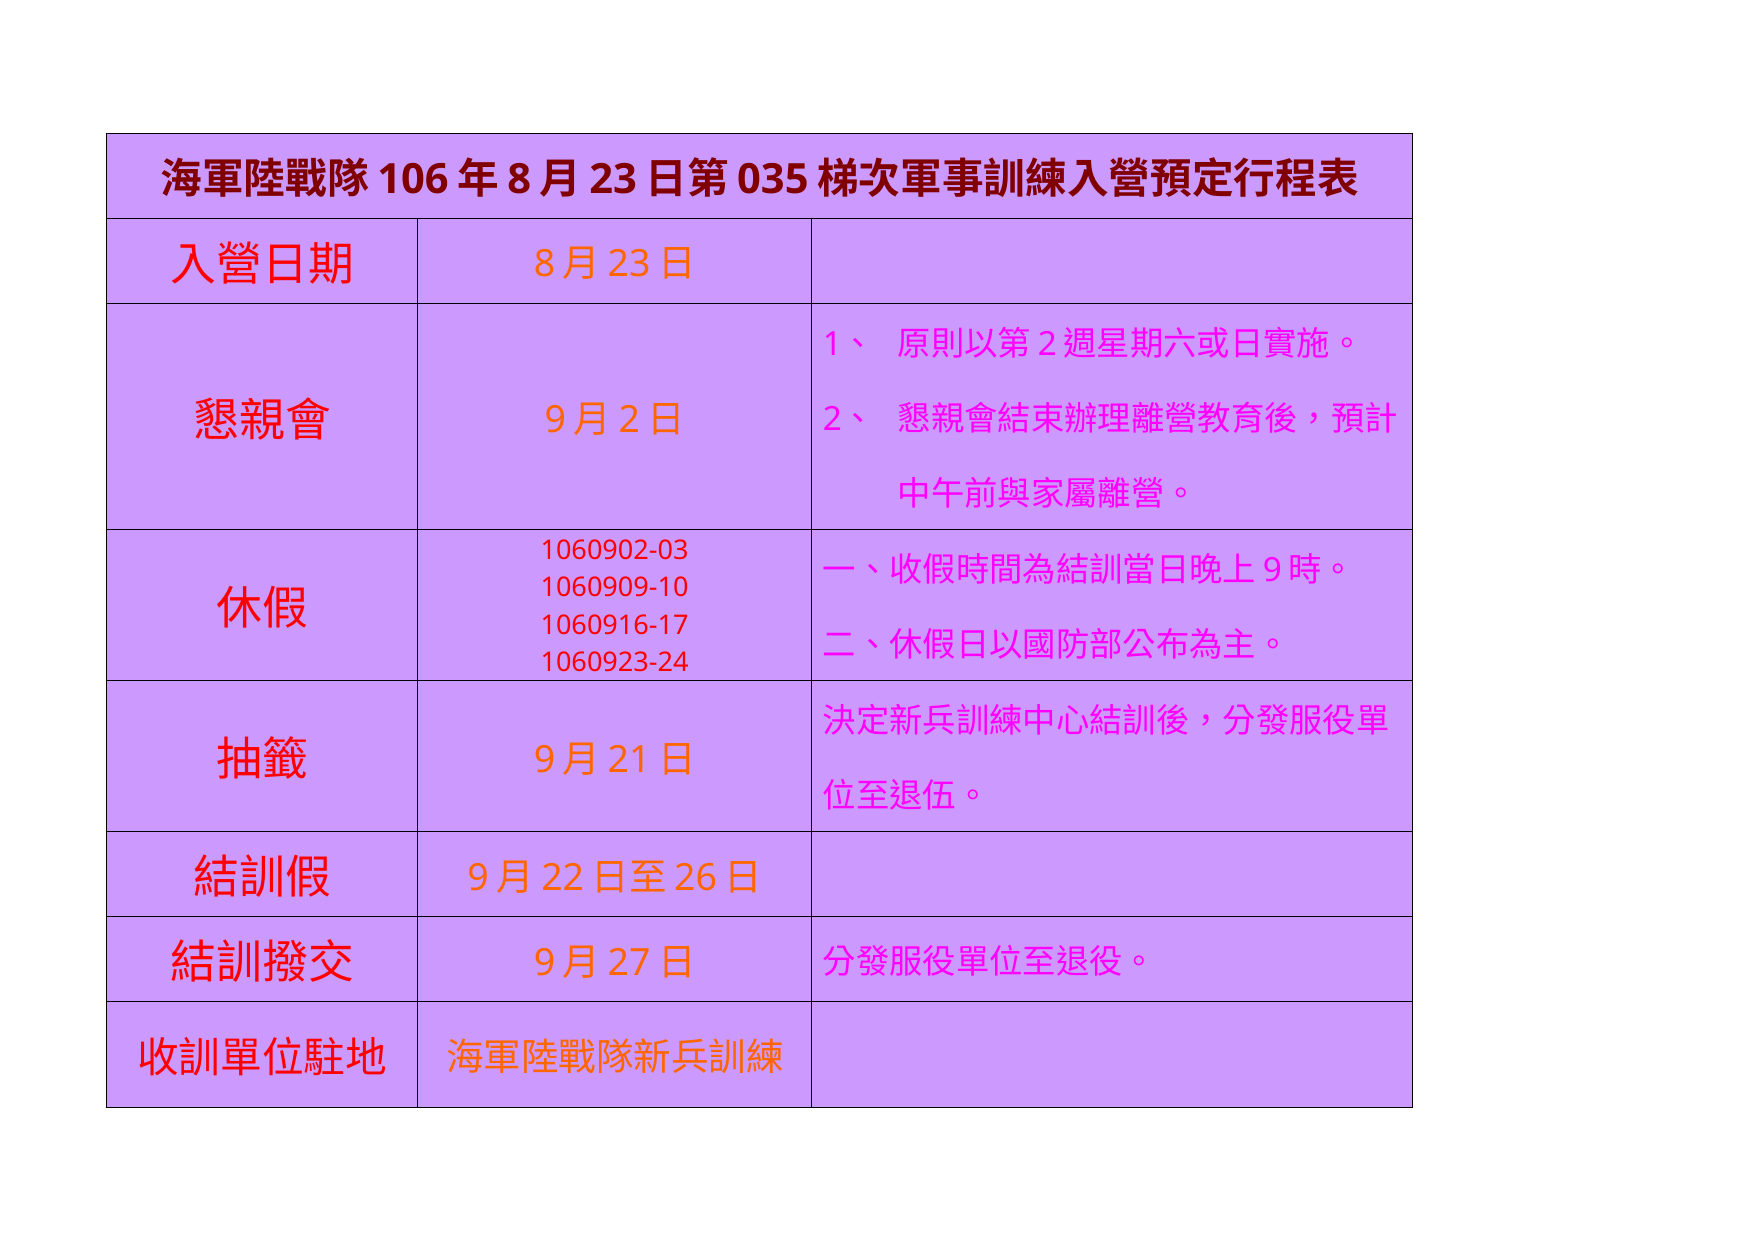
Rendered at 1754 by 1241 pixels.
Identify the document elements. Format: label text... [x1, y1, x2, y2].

table_cell 分發服役單位至退役。 [812, 917, 1412, 1001]
table_cell 收訓單位駐地 [107, 1002, 417, 1107]
table_cell 一、收假時間為結訓當日晚上9時。 二、休假日以國防部公布為主。 [812, 530, 1412, 680]
table_cell 入營日期 [107, 219, 417, 303]
table_cell 9月21日 [418, 681, 811, 831]
table_cell 8月23日 [418, 219, 811, 303]
table_cell 9月2日 [418, 304, 811, 529]
table_cell 1060902-03 1060909-10 1060916-17 1060923-24 [418, 530, 811, 680]
table_cell 9月27日 [418, 917, 811, 1001]
table_cell 海軍陸戰隊新兵訓練 [418, 1002, 811, 1107]
table_cell 抽籤 [107, 681, 417, 831]
table_cell 結訓假 [107, 832, 417, 916]
table_cell [812, 219, 1412, 303]
table_cell [812, 832, 1412, 916]
table_cell 9月22日至26日 [418, 832, 811, 916]
table_cell 原則以第2週星期六或日實施。 懇親會結束辦理離營教育後，預計中午前與家屬離營。 [812, 304, 1412, 529]
table_cell 決定新兵訓練中心結訓後，分發服役單位至退伍。 [812, 681, 1412, 831]
table_cell [812, 1002, 1412, 1107]
table_cell 休假 [107, 530, 417, 680]
table_header 海軍陸戰隊106年8月23日第035梯次軍事訓練入營預定行程表 [107, 134, 1412, 218]
table_cell 懇親會 [107, 304, 417, 529]
table_cell 結訓撥交 [107, 917, 417, 1001]
